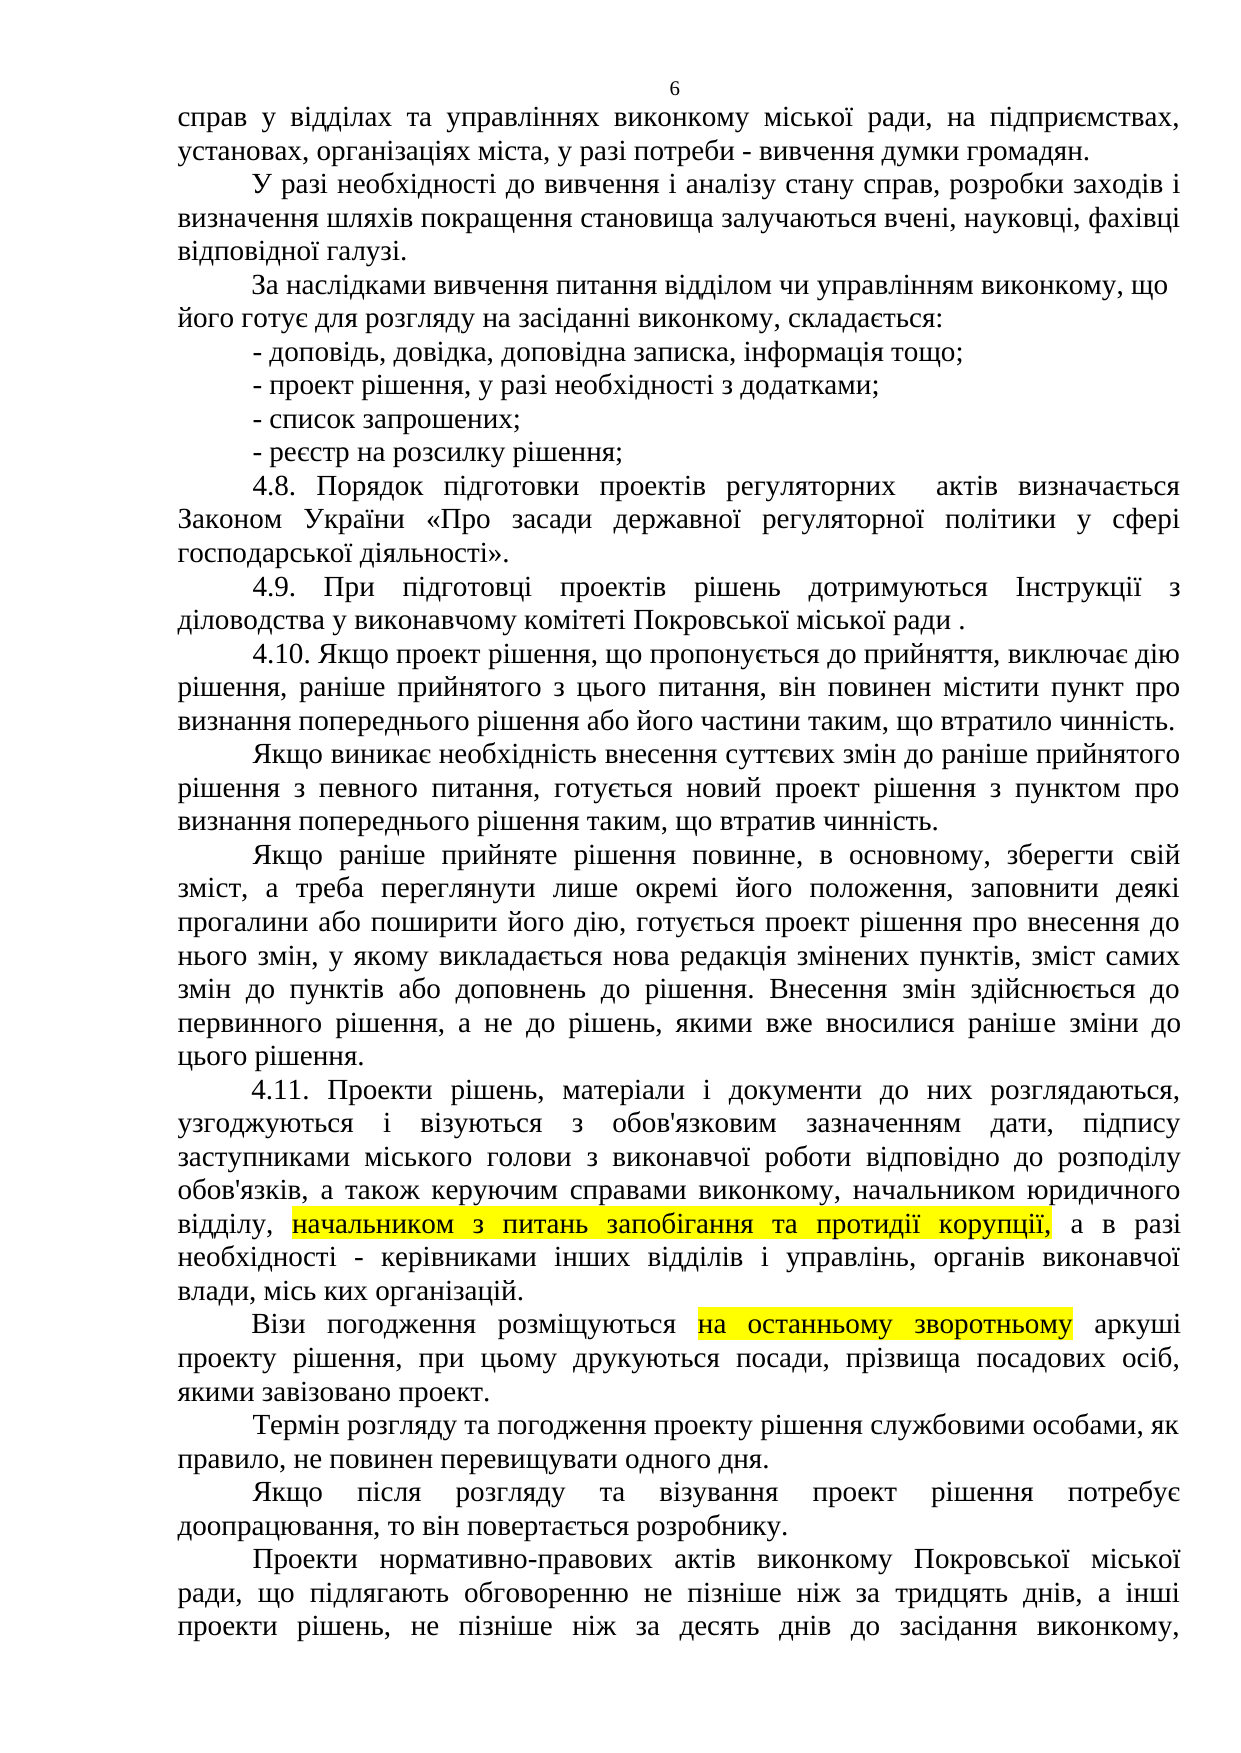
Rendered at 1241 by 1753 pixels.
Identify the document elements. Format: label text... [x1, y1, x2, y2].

text За наслідками вивчення питання відділом чи управлінням виконкому, що його готує для розгляду на засіданні виконкому, складається: [177, 267, 1181, 334]
text Візи погодження розміщуються на останньому зворотньому аркуші проекту рішення, при цьому друкуються посади, прізвища посадових осіб, якими завізовано проект. [177, 1307, 1181, 1407]
text - реєстр на розсилку рішення; [177, 434, 1181, 468]
text Проекти нормативно-правових актів виконкому Покровської міської ради, що підлягають обговоренню не пізніше ніж за тридцять днів, а інші проекти рішень, не пізніше ніж за десять днів до засідання виконкому, [177, 1541, 1181, 1642]
text Термін розгляду та погодження проекту рішення службовими особами, як правило, не повинен перевищувати одного дня. [177, 1407, 1181, 1474]
text У разі необхідності до вивчення і аналізу стану справ, розробки заходів і визначення шляхів покращення становища залучаються вчені, науковці, фахівці відповідної галузі. [177, 166, 1181, 267]
text - доповідь, довідка, доповідна записка, інформація тощо; [177, 334, 1181, 367]
text справ у відділах та управліннях виконкому міської ради, на підприємствах, установах, організаціях міста, у разі потреби - вивчення думки громадян. [177, 99, 1181, 166]
text 4.10. Якщо проект рішення, що пропонується до прийняття, виключає дію рішення, раніше прийнятого з цього питання, він повинен містити пункт про визнання попереднього рішення або його частини таким, що втратило чинність. [177, 636, 1181, 736]
text 4.8. Порядок підготовки проектів регуляторних актів визначається Законом України «Про засади державної регуляторної політики у сфері господарської діяльності». [177, 468, 1181, 569]
text Якщо після розгляду та візування проект рішення потребує доопрацювання, то він повертається розробнику. [177, 1474, 1181, 1541]
text - список запрошених; [177, 401, 1181, 434]
text - проект рішення, у разі необхідності з додатками; [177, 367, 1181, 401]
text 4.11. Проекти рішень, матеріали і документи до них розглядаються, узгоджуються і візуються з обов'язковим зазначенням дати, підпису заступниками міського голови з виконавчої роботи відповідно до розподілу обов'язків, а також керуючим справами виконкому, начальником юридичного відділу, начальником з питань запобігання та протидії корупції, а в разі необхідності - керівниками інших відділів і управлінь, органів виконавчої влади, місь ких організацій. [177, 1072, 1181, 1307]
text 4.9. При підготовці проектів рішень дотримуються Інструкції з діловодства у виконавчому комітеті Покровської міської ради . [177, 569, 1181, 636]
text Якщо виникає необхідність внесення суттєвих змін до раніше прийнятого рішення з певного питання, готується новий проект рішення з пунктом про визнання попереднього рішення таким, що втратив чинність. [177, 736, 1181, 837]
text Якщо раніше прийняте рішення повинне, в основному, зберегти свій зміст, а треба переглянути лише окремі його положення, заповнити деякі прогалини або поширити його дію, готується проект рішення про внесення до нього змін, у якому викладається нова редакція змінених пунктів, зміст самих змін до пунктів або доповнень до рішення. Внесення змін здійснюється до первинного рішення, а не до рішень, якими вже вносилися раніше зміни до цього рішення. [177, 837, 1181, 1072]
